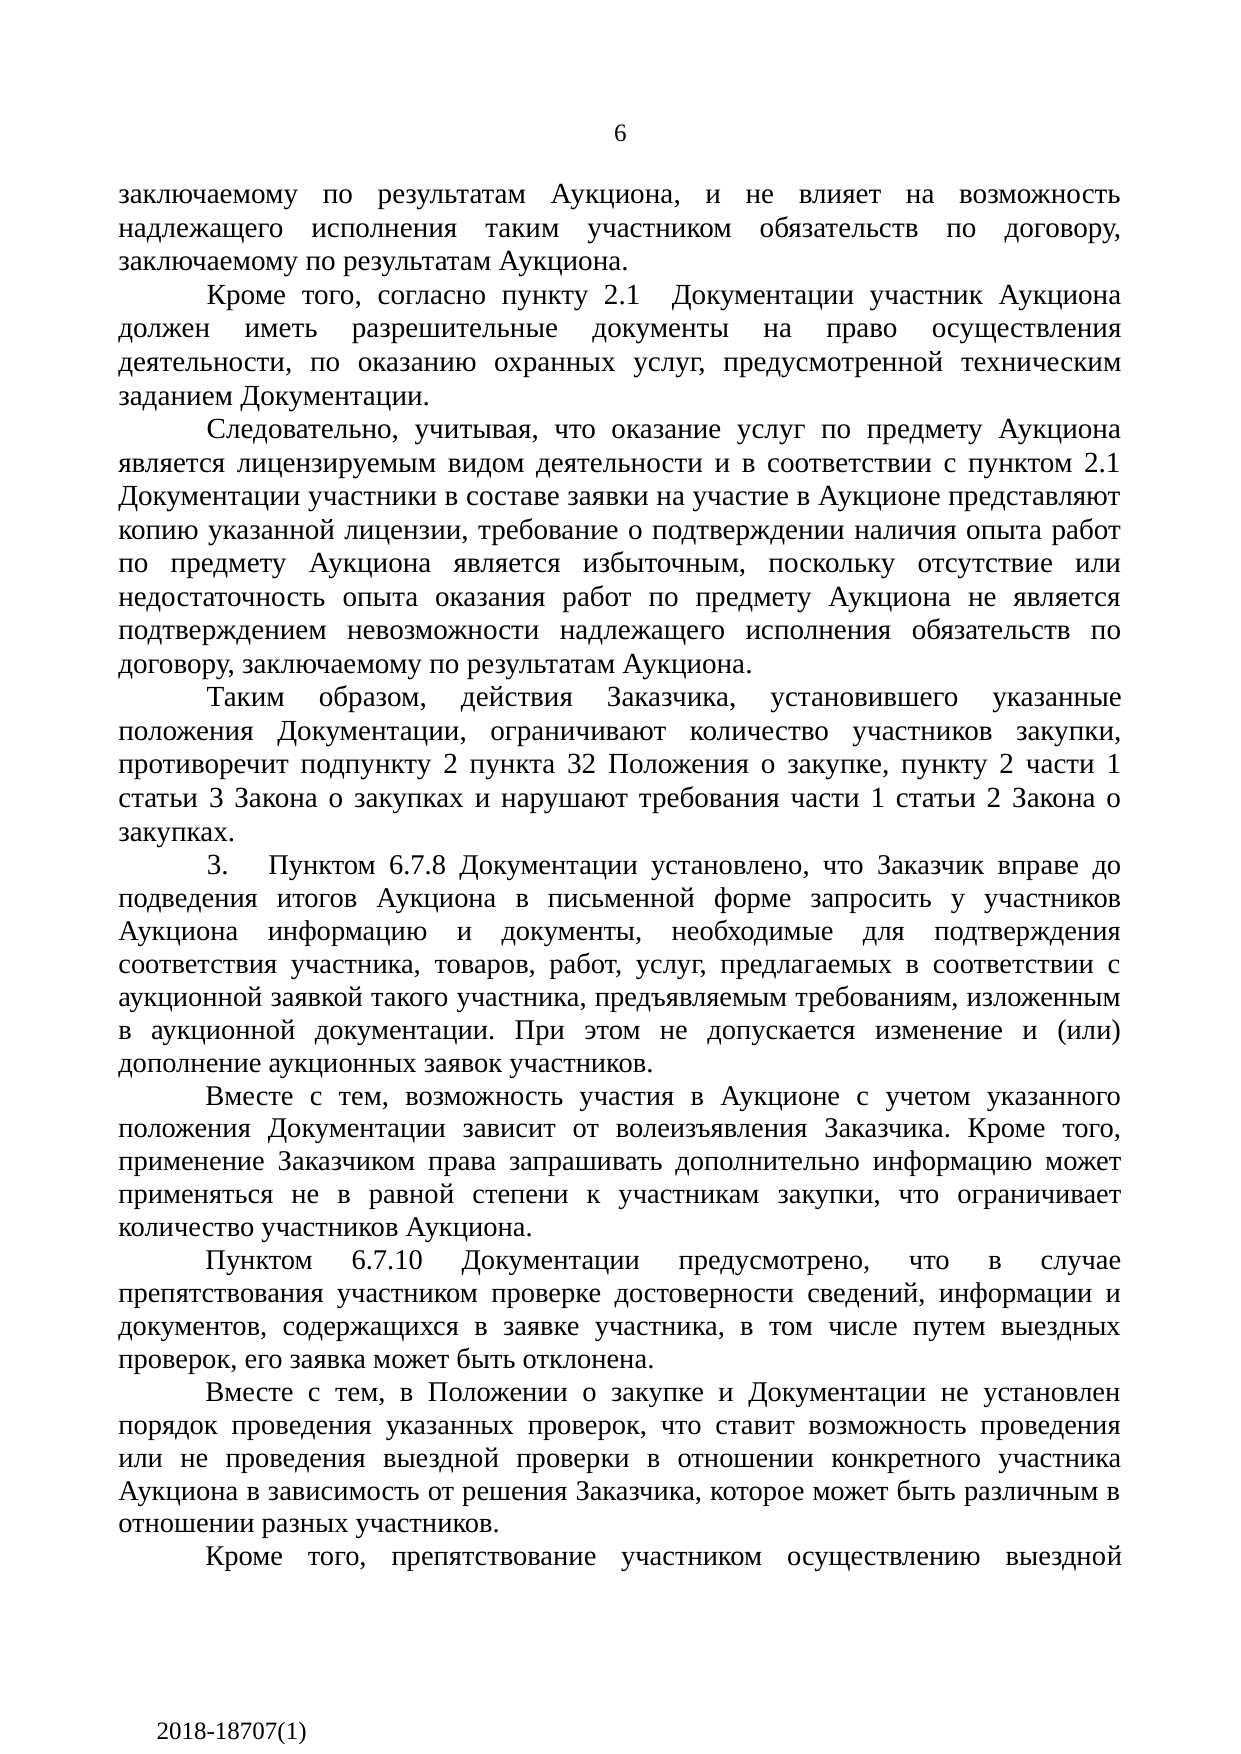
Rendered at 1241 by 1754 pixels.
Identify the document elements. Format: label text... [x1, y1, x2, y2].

text заключаемому по результатам Аукциона, и не влияет на возможность надлежащего исполнения таким участником обязательств по договору, заключаемому по результатам Аукциона. [118, 176, 1122, 277]
text Вместе с тем, в Положении о закупке и Документации не установлен порядок проведения указанных проверок, что ставит возможность проведения или не проведения выездной проверки в отношении конкретного участника Аукциона в зависимость от решения Заказчика, которое может быть различным в отношении разных участников. [118, 1374, 1122, 1539]
text Кроме того, согласно пункту 2.1 Документации участник Аукциона должен иметь разрешительные документы на право осуществления деятельности, по оказанию охранных услуг, предусмотренной техническим заданием Документации. [118, 277, 1122, 411]
text Таким образом, действия Заказчика, установившего указанные положения Документации, ограничивают количество участников закупки, противоречит подпункту 2 пункта 32 Положения о закупке, пункту 2 части 1 статьи 3 Закона о закупках и нарушают требования части 1 статьи 2 Закона о закупках. [118, 679, 1122, 847]
list Пунктом 6.7.8 Документации установлено, что Заказчик вправе до подведения итогов Аукциона в письменной форме запросить у участников Аукциона информацию и документы, необходимые для подтверждения соответствия участника, товаров, работ, услуг, предлагаемых в соответствии с аукционной заявкой такого участника, предъявляемым требованиям, изложенным в аукционной документации. При этом не допускается изменение и (или) дополнение аукционных заявок участников. [118, 847, 1122, 1078]
text Пунктом 6.7.10 Документации предусмотрено, что в случае препятствования участником проверке достоверности сведений, информации и документов, содержащихся в заявке участника, в том числе путем выездных проверок, его заявка может быть отклонена. [118, 1243, 1122, 1374]
text Кроме того, препятствование участником осуществлению выездной [118, 1539, 1122, 1572]
text Следовательно, учитывая, что оказание услуг по предмету Аукциона является лицензируемым видом деятельности и в соответствии с пунктом 2.1 Документации участники в составе заявки на участие в Аукционе представляют копию указанной лицензии, требование о подтверждении наличия опыта работ по предмету Аукциона является избыточным, поскольку отсутствие или недостаточность опыта оказания работ по предмету Аукциона не является подтверждением невозможности надлежащего исполнения обязательств по договору, заключаемому по результатам Аукциона. [118, 411, 1122, 679]
text Вместе с тем, возможность участия в Аукционе с учетом указанного положения Документации зависит от волеизъявления Заказчика. Кроме того, применение Заказчиком права запрашивать дополнительно информацию может применяться не в равной степени к участникам закупки, что ограничивает количество участников Аукциона. [118, 1078, 1122, 1243]
